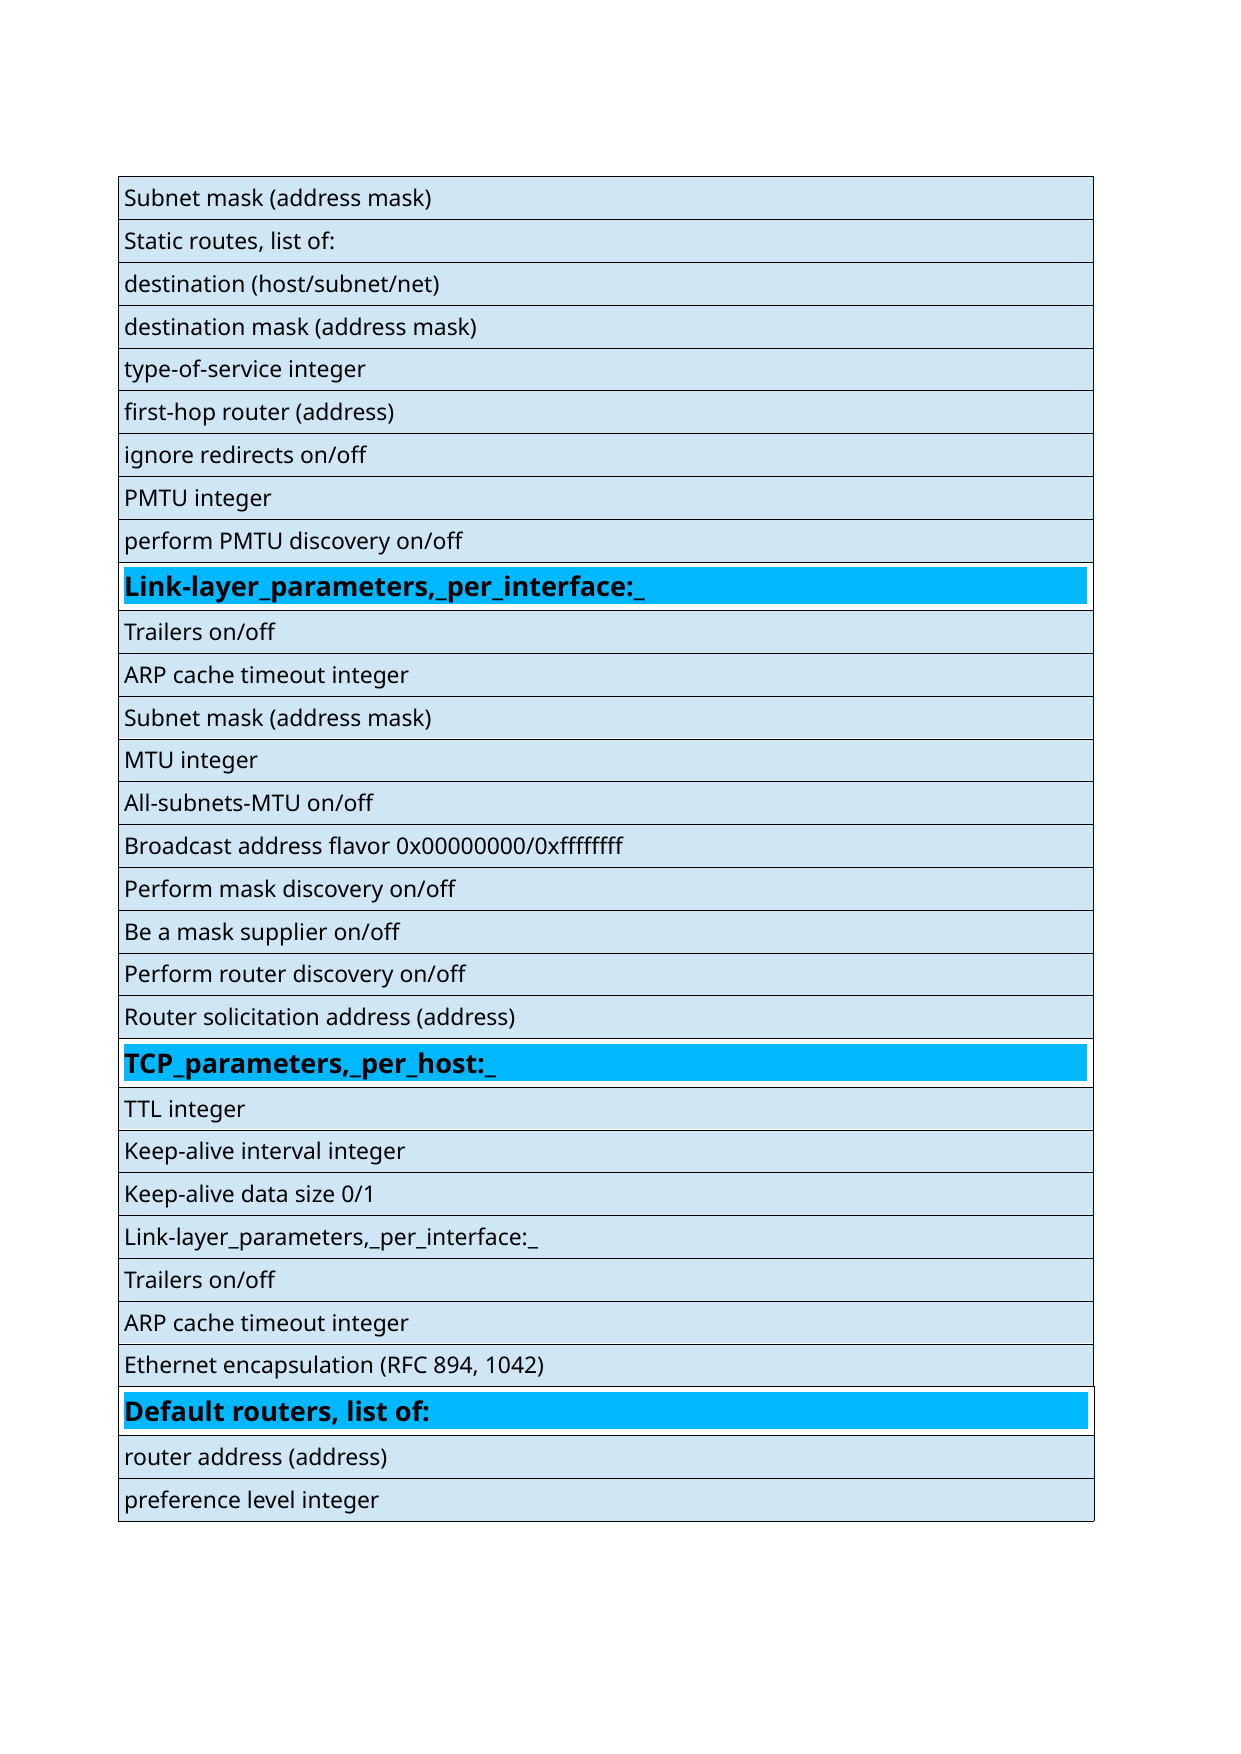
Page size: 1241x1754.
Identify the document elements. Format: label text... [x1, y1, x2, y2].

table_cell Perform mask discovery on/off [119, 868, 1093, 910]
table_cell Trailers on/off [119, 1259, 1093, 1301]
table_cell Perform router discovery on/off [119, 954, 1093, 995]
table_cell Link-layer_parameters,_per_interface:_ [119, 1216, 1093, 1258]
table_cell Link-layer_parameters,_per_interface:_ [119, 563, 1093, 610]
table_cell Subnet mask (address mask) [119, 697, 1093, 738]
table_cell PMTU integer [119, 477, 1093, 519]
table_cell perform PMTU discovery on/off [119, 520, 1093, 562]
table_cell first-hop router (address) [119, 391, 1093, 433]
table_cell Broadcast address flavor 0x00000000/0xffffffff [119, 825, 1093, 867]
table_cell TTL integer [119, 1088, 1093, 1129]
table_cell Keep-alive interval integer [119, 1131, 1093, 1172]
table_cell router address (address) [119, 1436, 1094, 1478]
table_cell destination mask (address mask) [119, 306, 1093, 348]
table_cell ignore redirects on/off [119, 434, 1093, 476]
table_header Default routers, list of: [119, 1387, 1094, 1435]
table_cell preference level integer [119, 1479, 1094, 1521]
table_cell type-of-service integer [119, 349, 1093, 390]
table_cell Subnet mask (address mask) [119, 177, 1093, 219]
table_cell Be a mask supplier on/off [119, 911, 1093, 953]
table_cell Ethernet encapsulation (RFC 894, 1042) [119, 1345, 1093, 1386]
table_cell ARP cache timeout integer [119, 654, 1093, 696]
table_cell destination (host/subnet/net) [119, 263, 1093, 305]
table_cell All-subnets-MTU on/off [119, 782, 1093, 824]
table_cell TCP_parameters,_per_host:_ [119, 1039, 1093, 1087]
table_cell Router solicitation address (address) [119, 996, 1093, 1038]
table_cell Trailers on/off [119, 611, 1093, 653]
table_cell Keep-alive data size 0/1 [119, 1173, 1093, 1215]
table_cell Static routes, list of: [119, 220, 1093, 262]
table_cell ARP cache timeout integer [119, 1302, 1093, 1343]
table_cell MTU integer [119, 740, 1093, 781]
